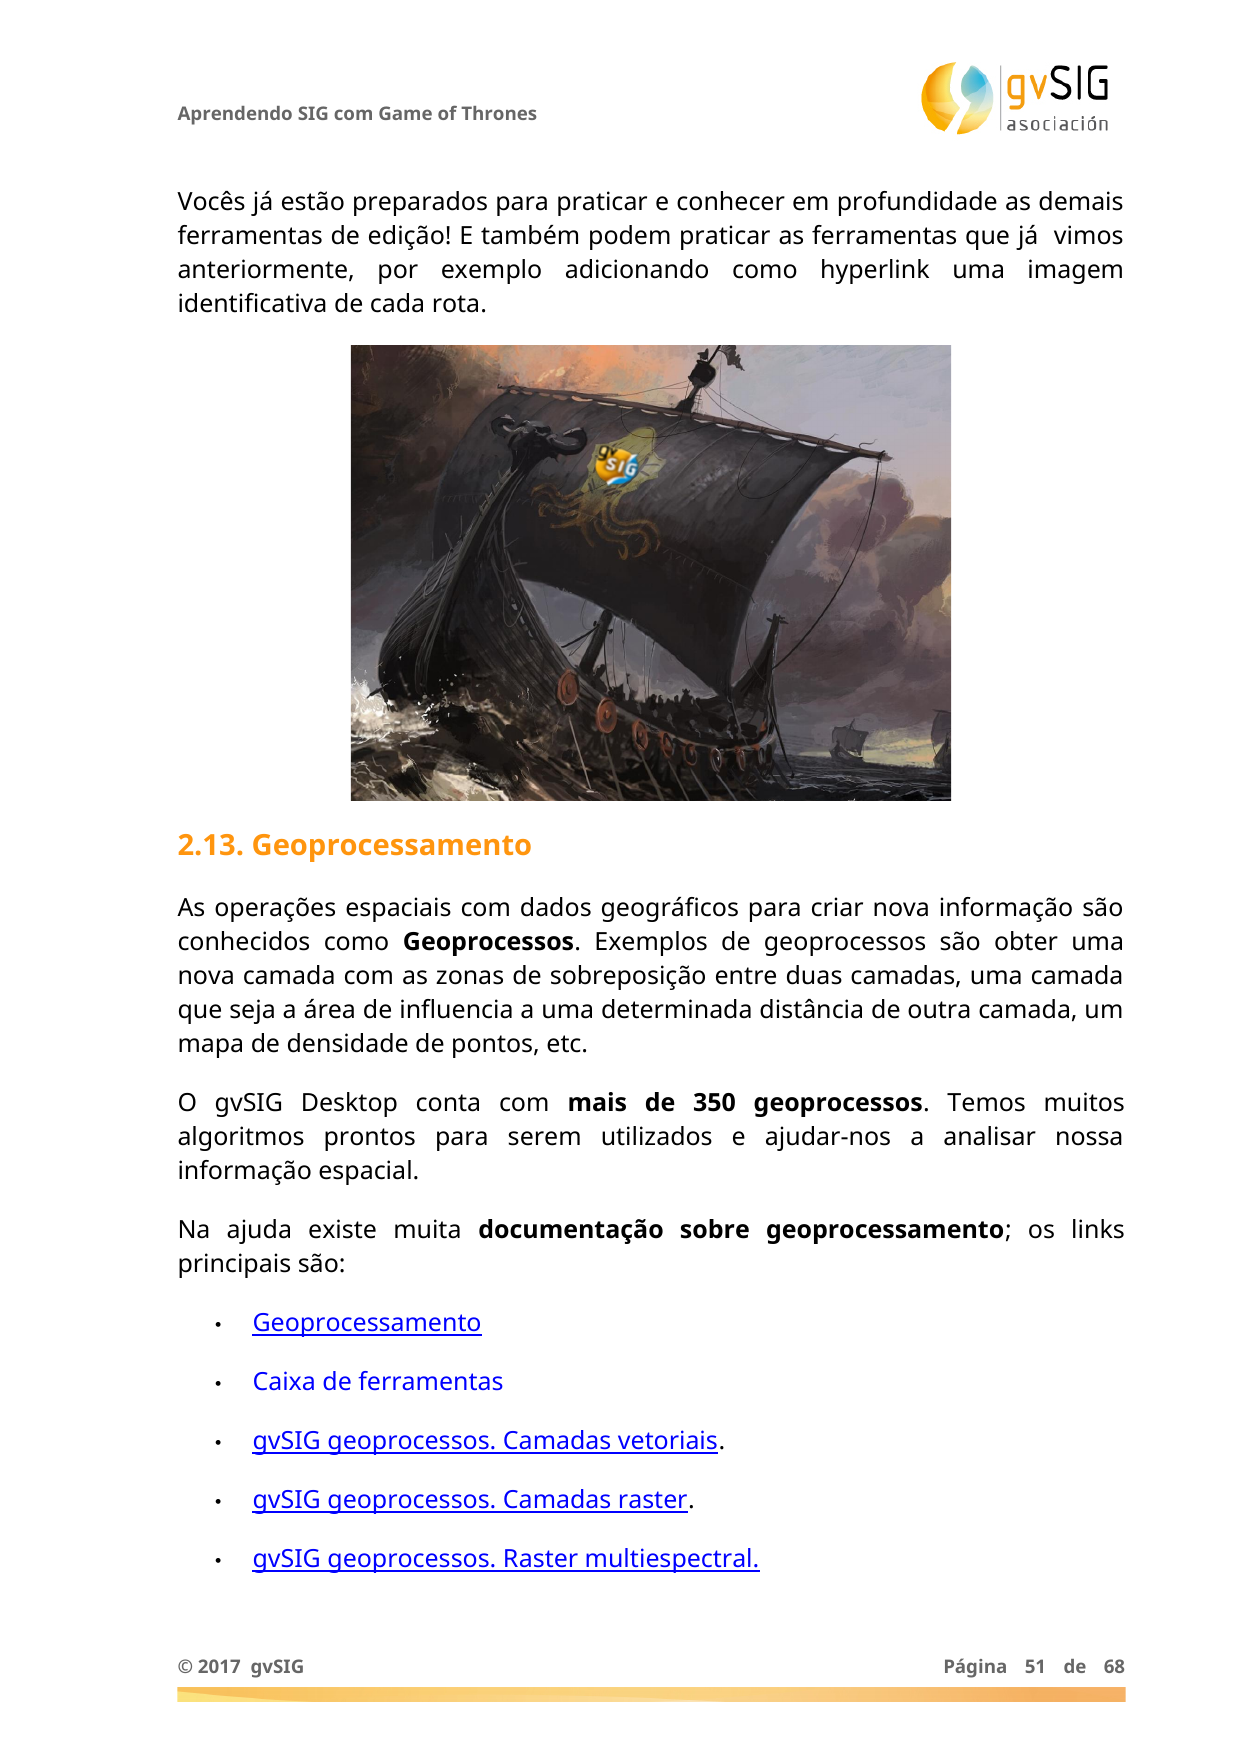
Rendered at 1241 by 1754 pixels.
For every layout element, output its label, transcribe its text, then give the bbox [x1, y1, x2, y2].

text Vocês já estão preparados para praticar e conhecer em profundidade as demais ferramentas de edição! E também podem praticar as ferramentas que já vimos anteriormente, por exemplo adicionando como hyperlink uma imagem identificativa de cada rota. [177, 184, 1125, 320]
picture [902, 47, 1122, 148]
list Geoprocessamento [215, 1305, 1125, 1339]
list Caixa de ferramentas [215, 1364, 1125, 1398]
picture [177, 1687, 1126, 1702]
list gvSIG geoprocessos. Camadas raster. [215, 1482, 1125, 1516]
list gvSIG geoprocessos. Raster multiespectral. [215, 1541, 1125, 1575]
text O gvSIG Desktop conta com mais de 350 geoprocessos. Temos muitos algoritmos prontos para serem utilizados e ajudar-nos a analisar nossa informação espacial. [177, 1084, 1125, 1187]
picture [350, 345, 952, 801]
subtitle 2.13. Geoprocessamento [177, 824, 1125, 864]
text As operações espaciais com dados geográficos para criar nova informação são conhecidos como Geoprocessos. Exemplos de geoprocessos são obter uma nova camada com as zonas de sobreposição entre duas camadas, uma camada que seja a área de influencia a uma determinada distância de outra camada, um mapa de densidade de pontos, etc. [177, 889, 1125, 1059]
list gvSIG geoprocessos. Camadas vetoriais. [215, 1423, 1125, 1457]
text Na ajuda existe muita documentação sobre geoprocessamento; os links principais são: [177, 1212, 1125, 1280]
